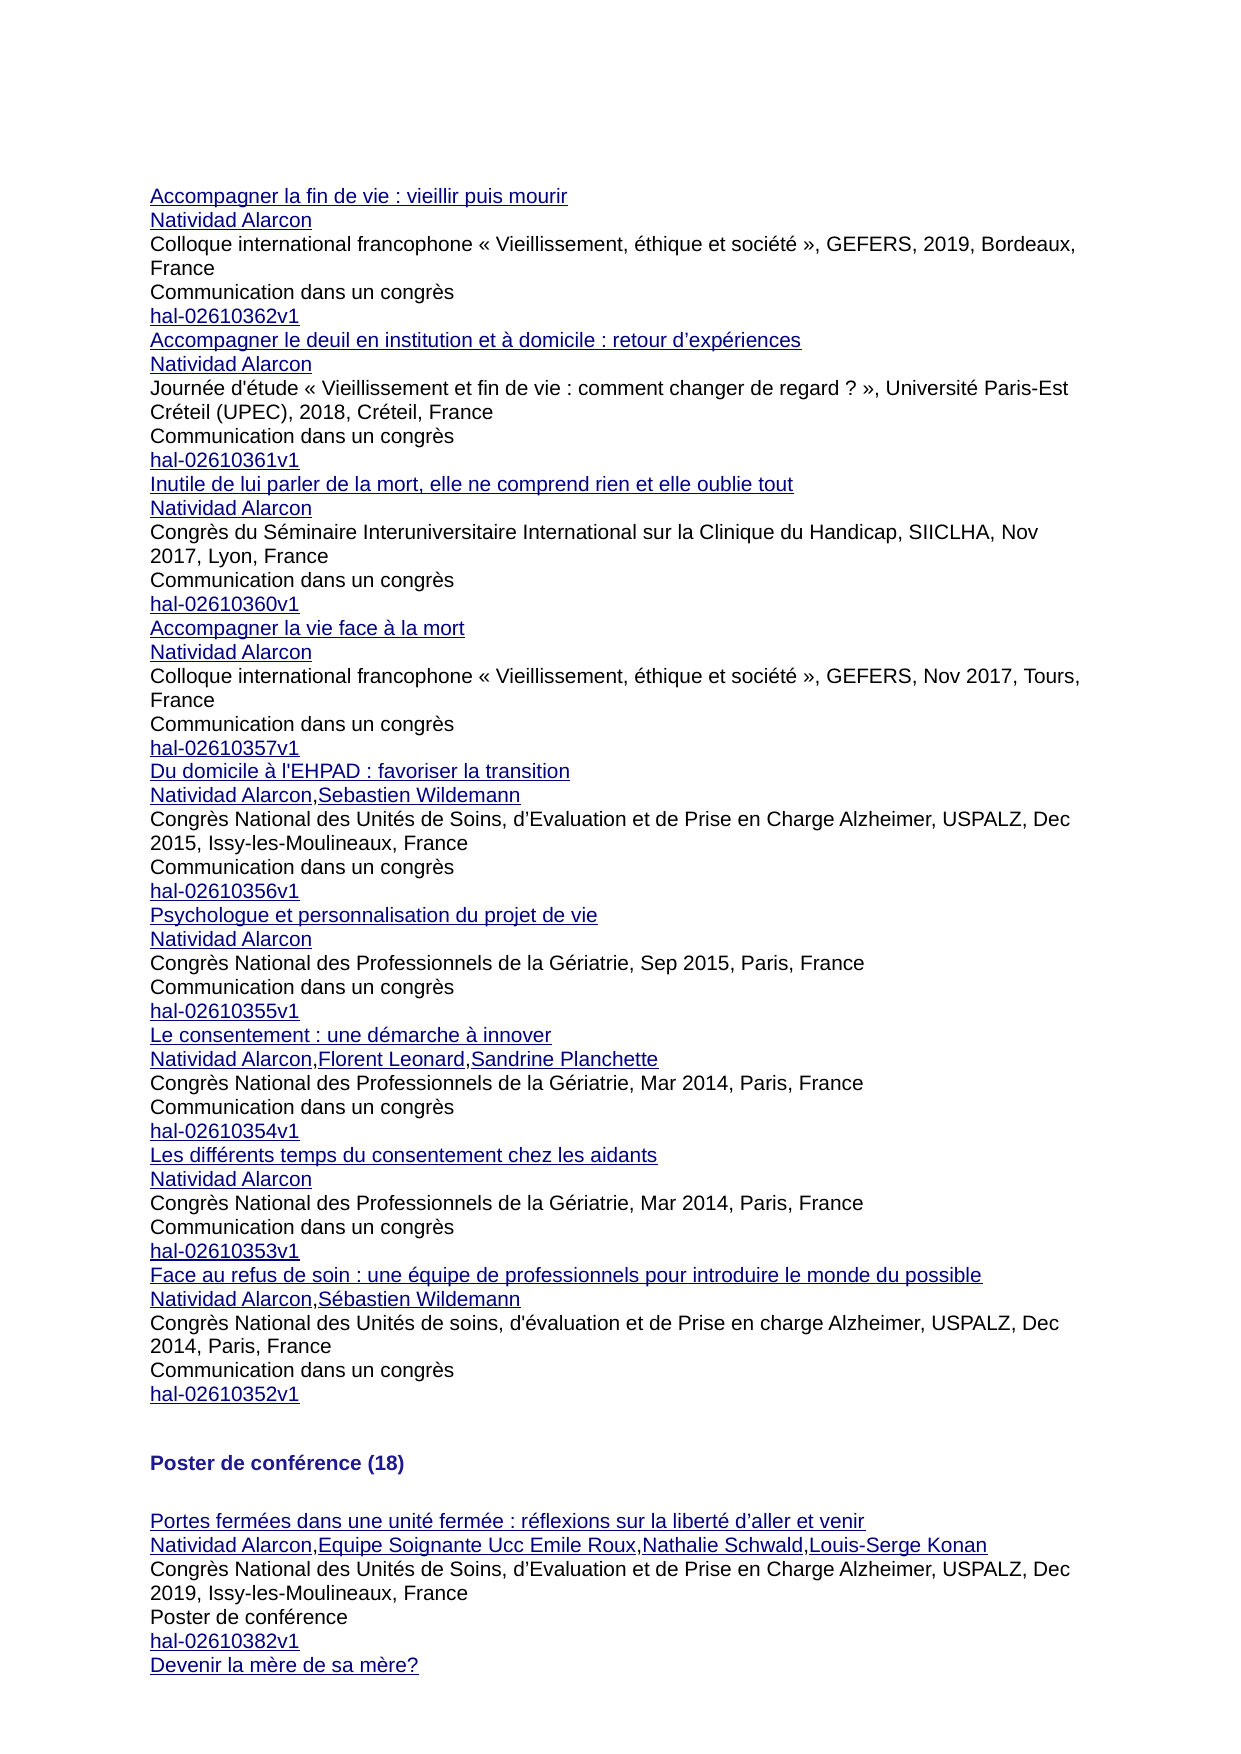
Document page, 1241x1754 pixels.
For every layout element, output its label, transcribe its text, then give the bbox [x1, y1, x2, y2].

table_cell Le consentement : une démarche à innover Natividad Alarcon,Florent Leonard,Sandrine Planchette Congrès National des Professionnels de la Gériatrie, Mar 2014, Paris, France Communication dans un congrès hal-02610354v1 [150, 1023, 1090, 1143]
table_cell Accompagner le deuil en institution et à domicile : retour d’expériences Natividad Alarcon Journée d'étude « Vieillissement et fin de vie : comment changer de regard ? », Université Paris-Est Créteil (UPEC), 2018, Créteil, France Communication dans un congrès hal-02610361v1 [150, 328, 1090, 472]
table_cell Accompagner la vie face à la mort Natividad Alarcon Colloque international francophone « Vieillissement, éthique et société », GEFERS, Nov 2017, Tours, France Communication dans un congrès hal-02610357v1 [150, 616, 1090, 759]
table_cell Devenir la mère de sa mère? [150, 1653, 1090, 1677]
table_cell Psychologue et personnalisation du projet de vie Natividad Alarcon Congrès National des Professionnels de la Gériatrie, Sep 2015, Paris, France Communication dans un congrès hal-02610355v1 [150, 903, 1090, 1023]
table_header Accompagner la fin de vie : vieillir puis mourir Natividad Alarcon Colloque international francophone « Vieillissement, éthique et société », GEFERS, 2019, Bordeaux, France Communication dans un congrès hal-02610362v1 [150, 184, 1090, 328]
table_cell Inutile de lui parler de la mort, elle ne comprend rien et elle oublie tout Natividad Alarcon Congrès du Séminaire Interuniversitaire International sur la Clinique du Handicap, SIICLHA, Nov 2017, Lyon, France Communication dans un congrès hal-02610360v1 [150, 472, 1090, 616]
table_cell Du domicile à l'EHPAD : favoriser la transition Natividad Alarcon,Sebastien Wildemann Congrès National des Unités de Soins, d’Evaluation et de Prise en Charge Alzheimer, USPALZ, Dec 2015, Issy-les-Moulineaux, France Communication dans un congrès hal-02610356v1 [150, 759, 1090, 903]
subtitle Poster de conférence (18) [150, 1451, 1090, 1475]
table_header Portes fermées dans une unité fermée : réflexions sur la liberté d’aller et venir Natividad Alarcon,Equipe Soignante Ucc Emile Roux,Nathalie Schwald,Louis-Serge Konan Congrès National des Unités de Soins, d’Evaluation et de Prise en Charge Alzheimer, USPALZ, Dec 2019, Issy-les-Moulineaux, France Poster de conférence hal-02610382v1 [150, 1509, 1090, 1653]
table_cell Face au refus de soin : une équipe de professionnels pour introduire le monde du possible Natividad Alarcon,Sébastien Wildemann Congrès National des Unités de soins, d'évaluation et de Prise en charge Alzheimer, USPALZ, Dec 2014, Paris, France Communication dans un congrès hal-02610352v1 [150, 1263, 1090, 1406]
table_cell Les différents temps du consentement chez les aidants Natividad Alarcon Congrès National des Professionnels de la Gériatrie, Mar 2014, Paris, France Communication dans un congrès hal-02610353v1 [150, 1143, 1090, 1262]
